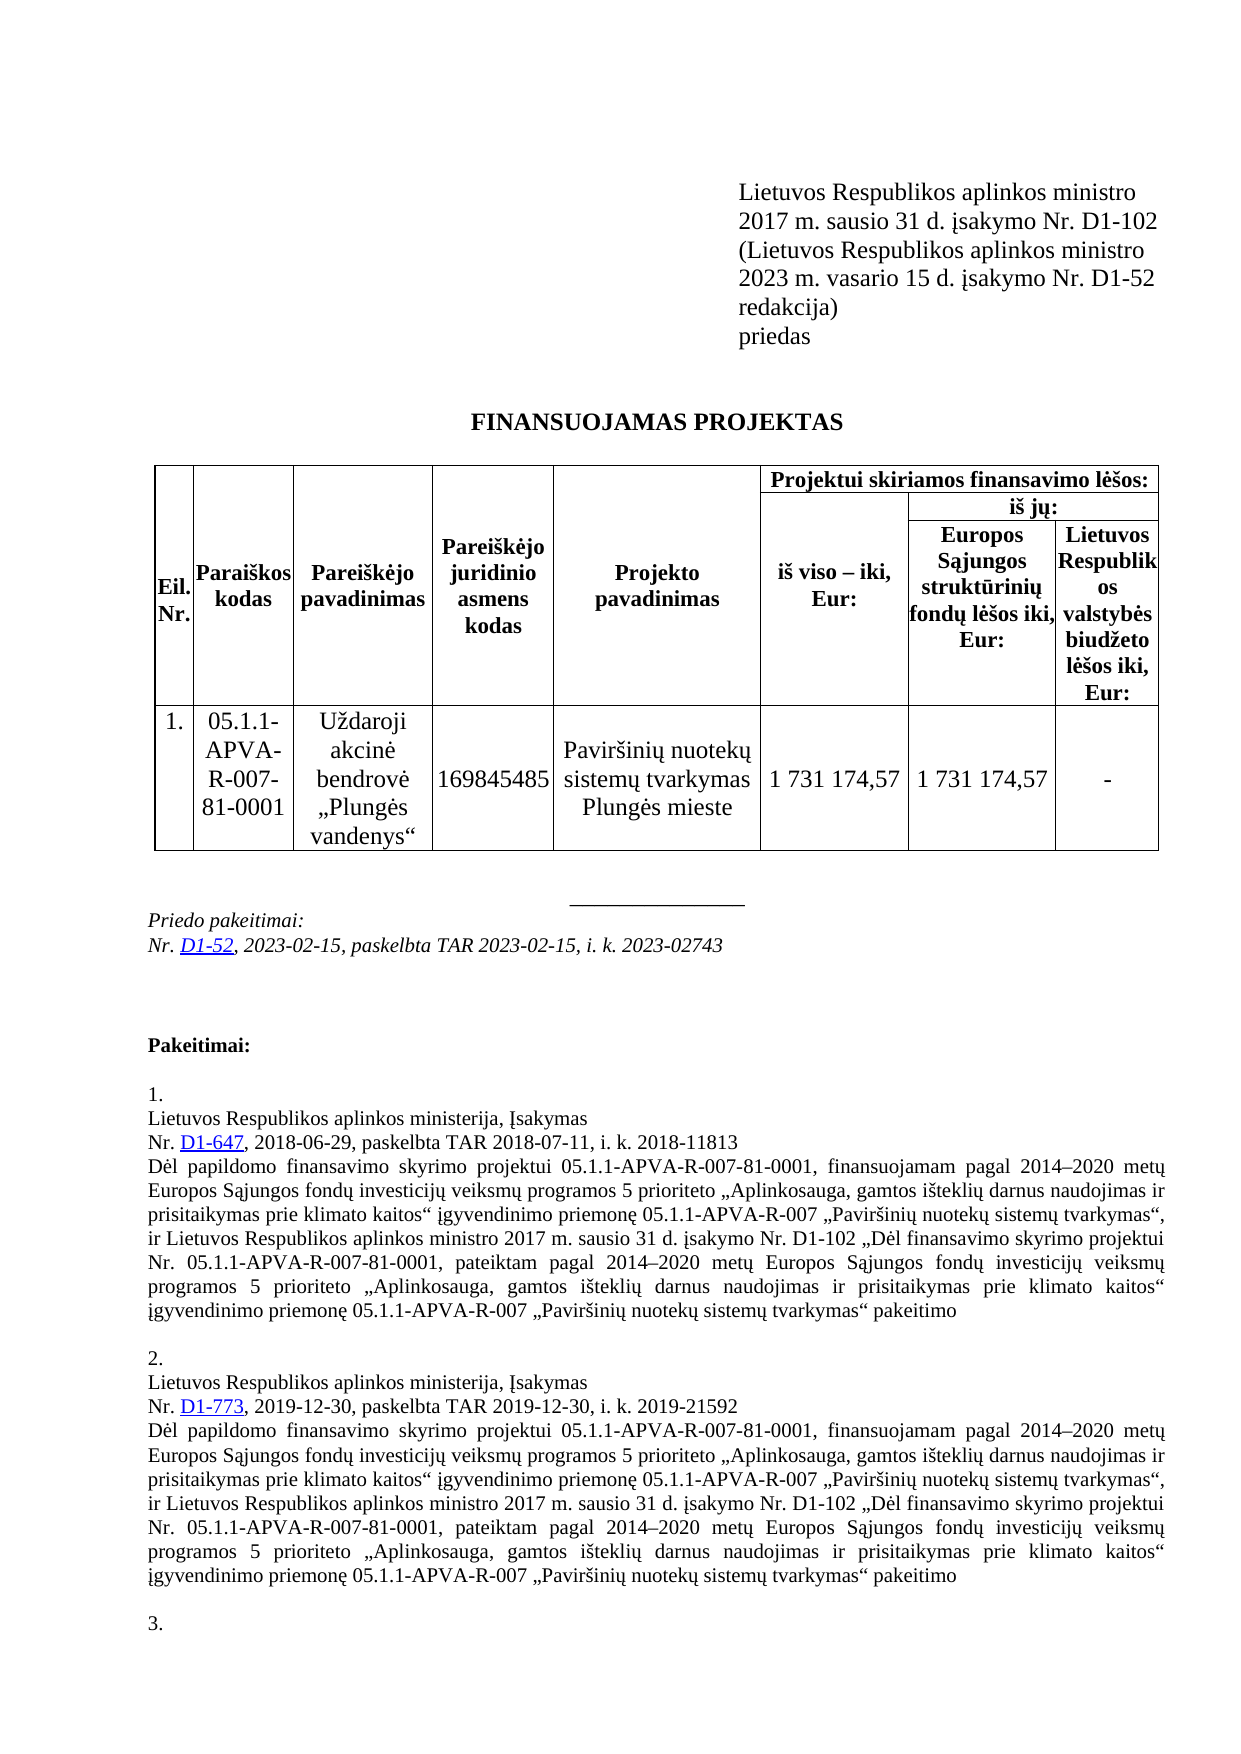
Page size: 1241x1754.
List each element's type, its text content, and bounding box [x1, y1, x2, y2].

text Dėl papildomo finansavimo skyrimo projektui 05.1.1-APVA-R-007-81-0001, finansuojamam pagal 2014–2020 metų Europos Sąjungos fondų investicijų veiksmų programos 5 prioriteto „Aplinkosauga, gamtos išteklių darnus naudojimas ir prisitaikymas prie klimato kaitos“ įgyvendinimo priemonę 05.1.1-APVA-R-007 „Paviršinių nuotekų sistemų tvarkymas“, ir Lietuvos Respublikos aplinkos ministro 2017 m. sausio 31 d. įsakymo Nr. D1-102 „Dėl finansavimo skyrimo projektui Nr. 05.1.1-APVA-R-007-81-0001, pateiktam pagal 2014–2020 metų Europos Sąjungos fondų investicijų veiksmų programos 5 prioriteto „Aplinkosauga, gamtos išteklių darnus naudojimas ir prisitaikymas prie klimato kaitos“ įgyvendinimo priemonę 05.1.1-APVA-R-007 „Paviršinių nuotekų sistemų tvarkymas“ pakeitimo [148, 1418, 1166, 1587]
text Nr. D1-52, 2023-02-15, paskelbta TAR 2023-02-15, i. k. 2023-02743 [148, 932, 1166, 957]
table_cell 169845485 [433, 706, 553, 850]
text Pakeitimai: [148, 1033, 1166, 1057]
text Lietuvos Respublikos aplinkos ministro [738, 177, 1166, 206]
text 2017 m. sausio 31 d. įsakymo Nr. D1-102 [738, 206, 1166, 235]
text Nr. D1-647, 2018-06-29, paskelbta TAR 2018-07-11, i. k. 2018-11813 [148, 1130, 1166, 1154]
table_cell iš viso – iki, Eur: [761, 493, 908, 705]
text ______________ [148, 880, 1166, 908]
text Priedo pakeitimai: [148, 908, 1166, 932]
table_header Projektui skiriamos finansavimo lėšos: [761, 466, 1158, 492]
text Lietuvos Respublikos aplinkos ministerija, Įsakymas [148, 1370, 1166, 1394]
table_cell Lietuvos Respublikos valstybės biudžeto lėšos iki, Eur: [1056, 521, 1158, 705]
text redakcija) [738, 292, 1166, 321]
table_header Paraiškos kodas [194, 466, 293, 705]
text Nr. D1-773, 2019-12-30, paskelbta TAR 2019-12-30, i. k. 2019-21592 [148, 1394, 1166, 1418]
table_cell Uždaroji akcinė bendrovė „Plungės vandenys“ [294, 706, 432, 850]
table_header Projekto pavadinimas [554, 466, 760, 705]
table_header Eil. Nr. [156, 466, 193, 705]
table_cell - [1056, 706, 1158, 850]
text Dėl papildomo finansavimo skyrimo projektui 05.1.1-APVA-R-007-81-0001, finansuojamam pagal 2014–2020 metų Europos Sąjungos fondų investicijų veiksmų programos 5 prioriteto „Aplinkosauga, gamtos išteklių darnus naudojimas ir prisitaikymas prie klimato kaitos“ įgyvendinimo priemonę 05.1.1-APVA-R-007 „Paviršinių nuotekų sistemų tvarkymas“, ir Lietuvos Respublikos aplinkos ministro 2017 m. sausio 31 d. įsakymo Nr. D1-102 „Dėl finansavimo skyrimo projektui Nr. 05.1.1-APVA-R-007-81-0001, pateiktam pagal 2014–2020 metų Europos Sąjungos fondų investicijų veiksmų programos 5 prioriteto „Aplinkosauga, gamtos išteklių darnus naudojimas ir prisitaikymas prie klimato kaitos“ įgyvendinimo priemonę 05.1.1-APVA-R-007 „Paviršinių nuotekų sistemų tvarkymas“ pakeitimo [148, 1154, 1166, 1322]
table_header Pareiškėjo pavadinimas [294, 466, 432, 705]
table_cell iš jų: [909, 493, 1158, 519]
text 2. [148, 1346, 1166, 1370]
text FINANSUOJAMAS PROJEKTAS [148, 407, 1166, 436]
text 2023 m. vasario 15 d. įsakymo Nr. D1-52 [738, 263, 1166, 292]
text priedas [738, 321, 1166, 350]
table_cell 1 731 174,57 [909, 706, 1055, 850]
text 3. [148, 1611, 1166, 1635]
table_cell 1. [156, 706, 193, 850]
text 1. [148, 1082, 1166, 1106]
table_cell Europos Sąjungos struktūrinių fondų lėšos iki, Eur: [909, 521, 1055, 705]
table_cell 05.1.1-APVA-R-007-81-0001 [194, 706, 293, 850]
table_header Pareiškėjo juridinio asmens kodas [433, 466, 553, 705]
text Lietuvos Respublikos aplinkos ministerija, Įsakymas [148, 1106, 1166, 1130]
table_cell Paviršinių nuotekų sistemų tvarkymas Plungės mieste [554, 706, 760, 850]
table_cell 1 731 174,57 [761, 706, 908, 850]
text (Lietuvos Respublikos aplinkos ministro [738, 235, 1166, 263]
